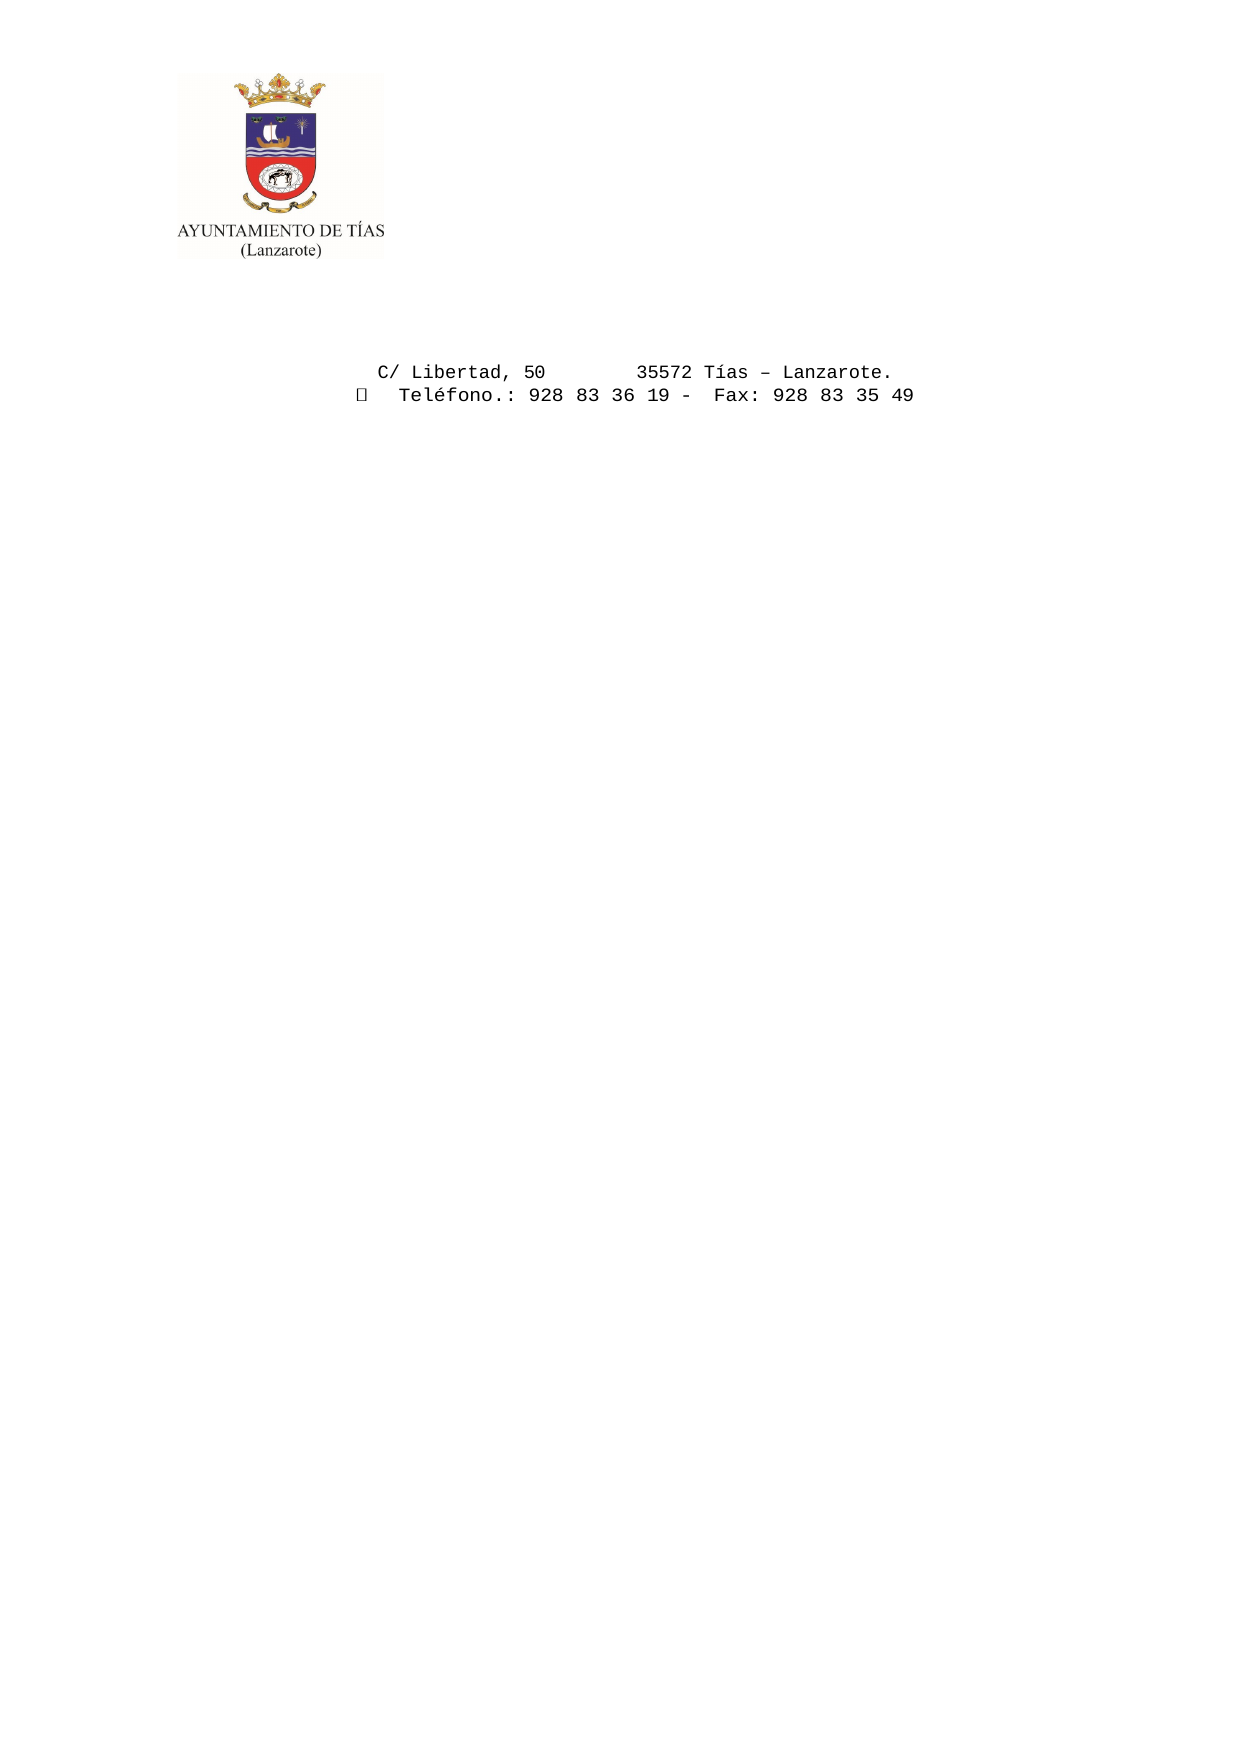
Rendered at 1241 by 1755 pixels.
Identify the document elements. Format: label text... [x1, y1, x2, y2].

text C/ Libertad, 50 35572 Tías – Lanzarote. [162, 363, 1108, 384]
text 🕿 Teléfono.: 928 83 36 19 - Fax: 928 83 35 49 [162, 384, 1108, 407]
